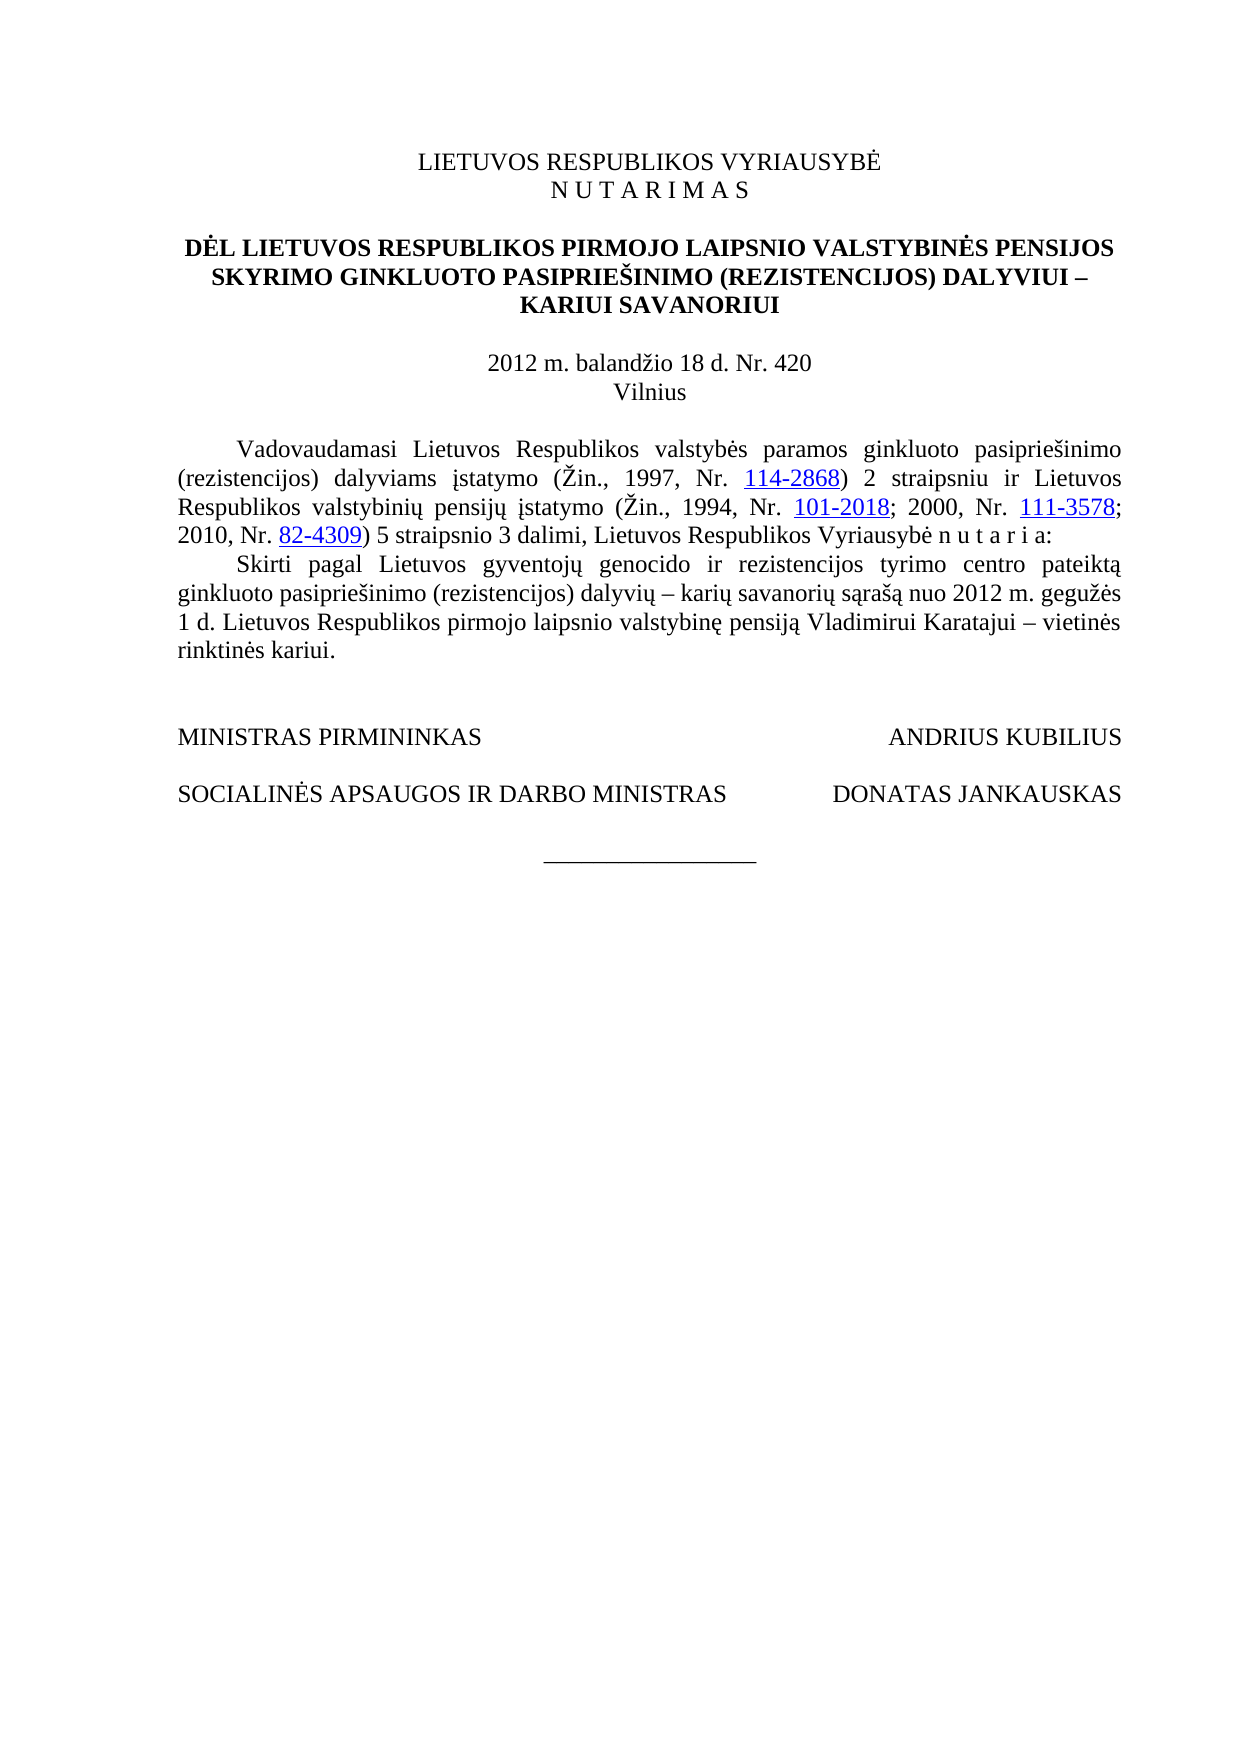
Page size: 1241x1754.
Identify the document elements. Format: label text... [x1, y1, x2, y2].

text Vadovaudamasi Lietuvos Respublikos valstybės paramos ginkluoto pasipriešinimo (rezistencijos) dalyviams įstatymo (Žin., 1997, Nr. 114-2868) 2 straipsniu ir Lietuvos Respublikos valstybinių pensijų įstatymo (Žin., 1994, Nr. 101-2018; 2000, Nr. 111-3578; 2010, Nr. 82-4309) 5 straipsnio 3 dalimi, Lietuvos Respublikos Vyriausybė n u t a r i a: [177, 434, 1122, 549]
text _________________ [177, 837, 1122, 866]
text SOCIALINĖS APSAUGOS IR DARBO MINISTRAS DONATAS JANKAUSKAS [177, 779, 1122, 808]
text Lietuvos Respublikos Vyriausybė [177, 147, 1122, 176]
text Vilnius [177, 377, 1122, 406]
text 2012 m. balandžio 18 d. Nr. 420 [177, 348, 1122, 377]
text MINISTRAS PIRMININKAS ANDRIUS KUBILIUS [177, 722, 1122, 751]
text Skirti pagal Lietuvos gyventojų genocido ir rezistencijos tyrimo centro pateiktą ginkluoto pasipriešinimo (rezistencijos) dalyvių – karių savanorių sąrašą nuo 2012 m. gegužės 1 d. Lietuvos Respublikos pirmojo laipsnio valstybinę pensiją Vladimirui Karatajui – vietinės rinktinės kariui. [177, 549, 1122, 664]
text NUTARIMAS [177, 176, 1122, 204]
text DĖL LIETUVOS RESPUBLIKOS PIRMOJO LAIPSNIO VALSTYBINĖS PENSIJOS SKYRIMO GINKLUOTO PASIPRIEŠINIMO (REZISTENCIJOS) DALYVIUI – KARIUI SAVANORIUI [177, 233, 1122, 319]
